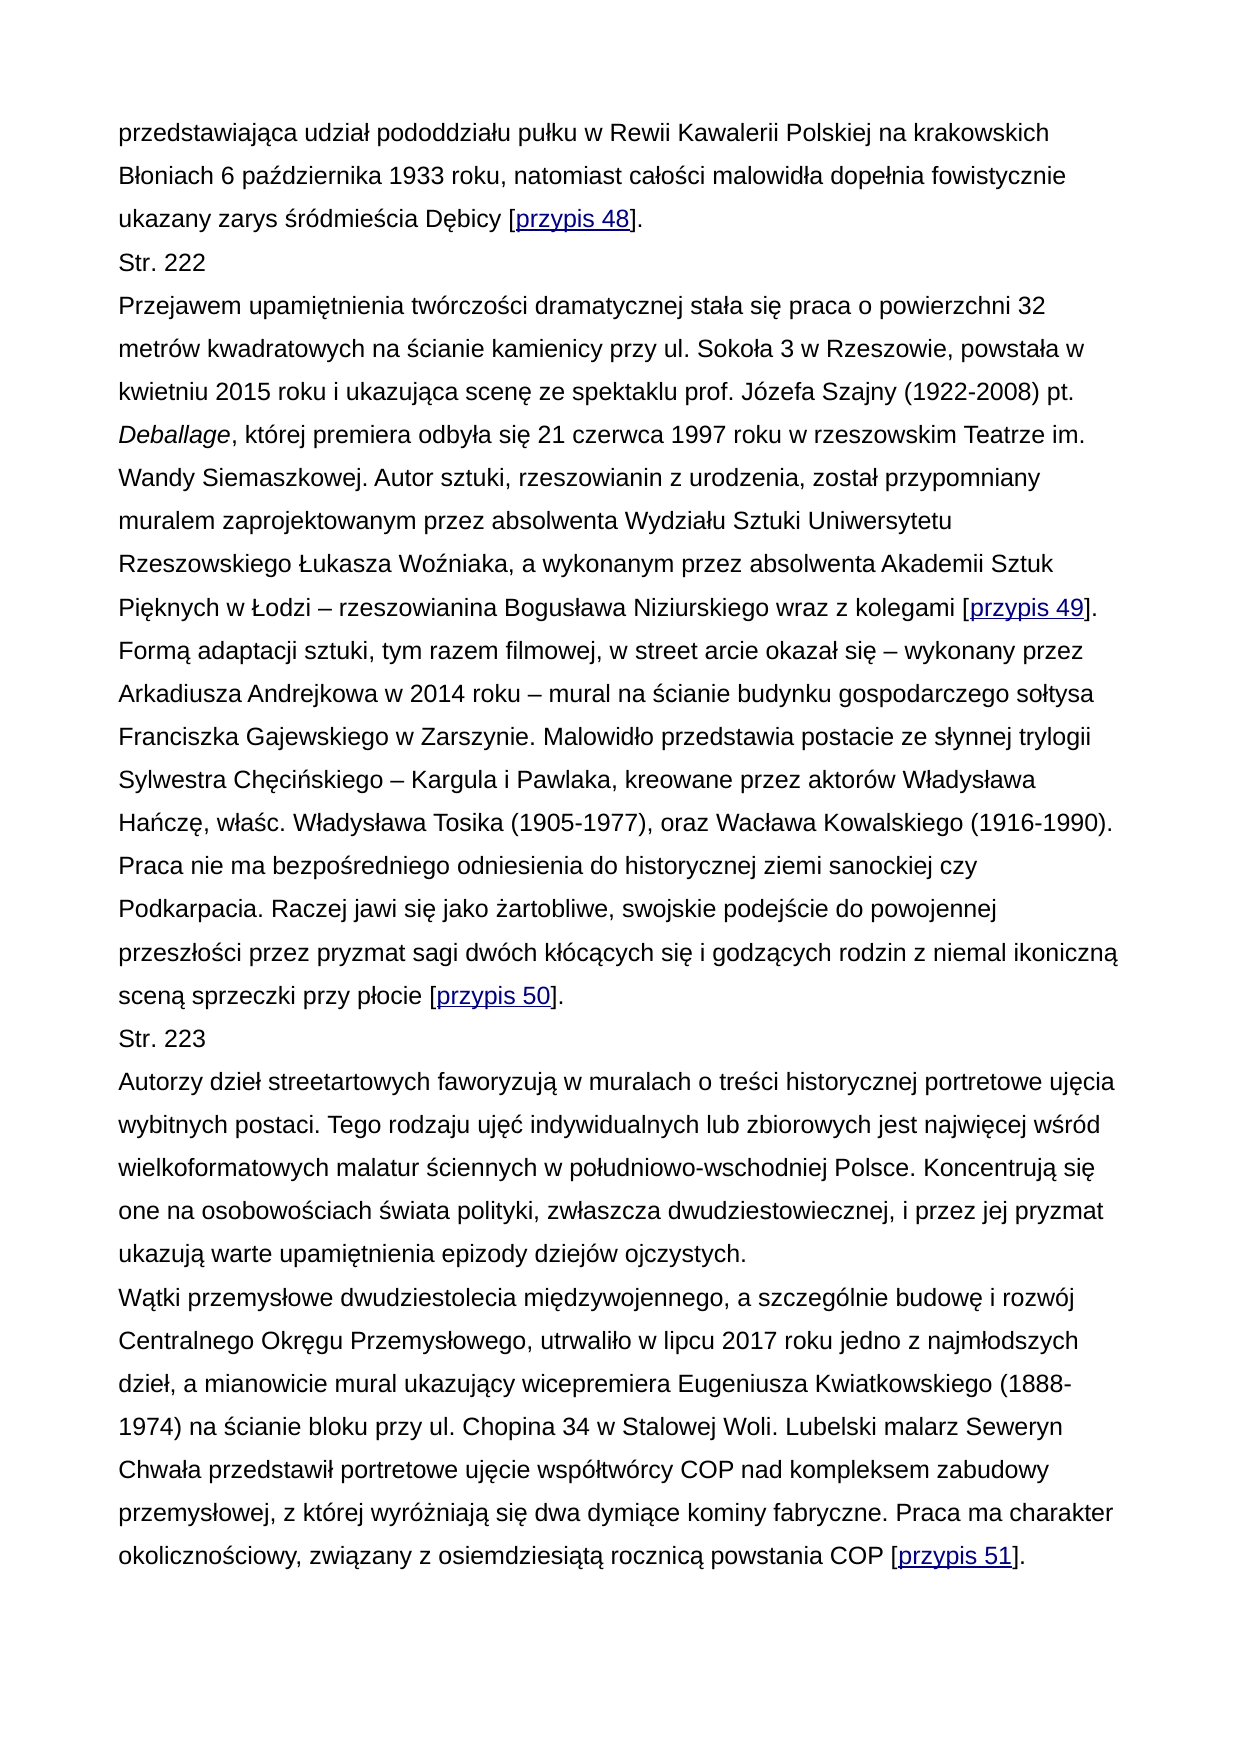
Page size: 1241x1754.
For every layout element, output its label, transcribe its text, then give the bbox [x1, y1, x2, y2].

text przedstawiająca udział pododdziału pułku w Rewii Kawalerii Polskiej na krakowskich Błoniach 6 października 1933 roku, natomiast całości malowidła dopełnia fowistycznie ukazany zarys śródmieścia Dębicy [przypis 48]. [118, 118, 1122, 233]
text Przejawem upamiętnienia twórczości dramatycznej stała się praca o powierzchni 32 metrów kwadratowych na ścianie kamienicy przy ul. Sokoła 3 w Rzeszowie, powstała w kwietniu 2015 roku i ukazująca scenę ze spektaklu prof. Józefa Szajny (1922-2008) pt. Deballage, której premiera odbyła się 21 czerwca 1997 roku w rzeszowskim Teatrze im. Wandy Siemaszkowej. Autor sztuki, rzeszowianin z urodzenia, został przypomniany muralem zaprojektowanym przez absolwenta Wydziału Sztuki Uniwersytetu Rzeszowskiego Łukasza Woźniaka, a wykonanym przez absolwenta Akademii Sztuk Pięknych w Łodzi – rzeszowianina Bogusława Niziurskiego wraz z kolegami [przypis 49]. [118, 291, 1122, 621]
text Str. 222 [118, 247, 1122, 276]
text Str. 223 [118, 1024, 1122, 1052]
text Wątki przemysłowe dwudziestolecia międzywojennego, a szczególnie budowę i rozwój Centralnego Okręgu Przemysłowego, utrwaliło w lipcu 2017 roku jedno z najmłodszych dzieł, a mianowicie mural ukazujący wicepremiera Eugeniusza Kwiatkowskiego (1888-1974) na ścianie bloku przy ul. Chopina 34 w Stalowej Woli. Lubelski malarz Seweryn Chwała przedstawił portretowe ujęcie współtwórcy COP nad kompleksem zabudowy przemysłowej, z której wyróżniają się dwa dymiące kominy fabryczne. Praca ma charakter okolicznościowy, związany z osiemdziesiątą rocznicą powstania COP [przypis 51]. [118, 1282, 1122, 1570]
text Autorzy dzieł streetartowych faworyzują w muralach o treści historycznej portretowe ujęcia wybitnych postaci. Tego rodzaju ujęć indywidualnych lub zbiorowych jest najwięcej wśród wielkoformatowych malatur ściennych w południowo-wschodniej Polsce. Koncentrują się one na osobowościach świata polityki, zwłaszcza dwudziestowiecznej, i przez jej pryzmat ukazują warte upamiętnienia epizody dziejów ojczystych. [118, 1067, 1122, 1268]
text Formą adaptacji sztuki, tym razem filmowej, w street arcie okazał się – wykonany przez Arkadiusza Andrejkowa w 2014 roku – mural na ścianie budynku gospodarczego sołtysa Franciszka Gajewskiego w Zarszynie. Malowidło przedstawia postacie ze słynnej trylogii Sylwestra Chęcińskiego – Kargula i Pawlaka, kreowane przez aktorów Władysława Hańczę, właśc. Władysława Tosika (1905-1977), oraz Wacława Kowalskiego (1916-1990). Praca nie ma bezpośredniego odniesienia do historycznej ziemi sanockiej czy Podkarpacia. Raczej jawi się jako żartobliwe, swojskie podejście do powojennej przeszłości przez pryzmat sagi dwóch kłócących się i godzących rodzin z niemal ikoniczną sceną sprzeczki przy płocie [przypis 50]. [118, 636, 1122, 1009]
